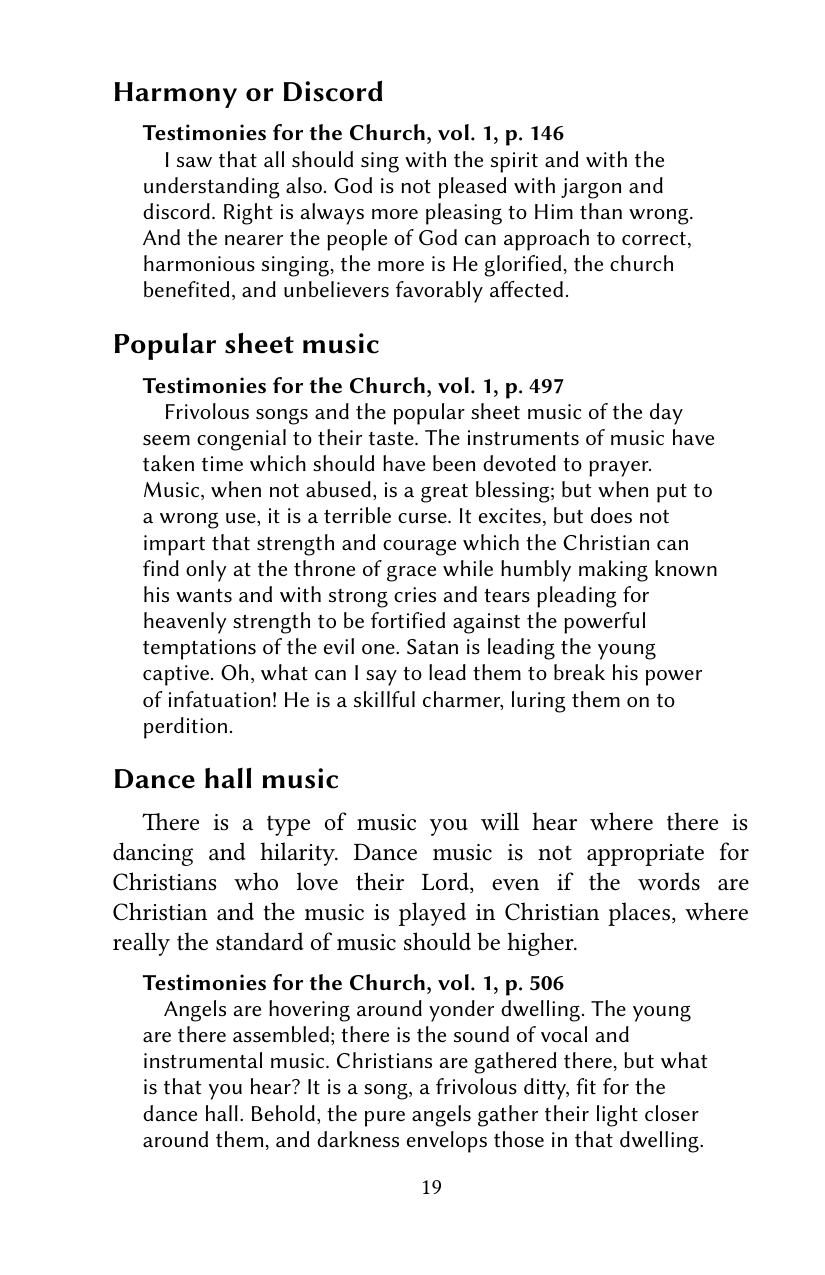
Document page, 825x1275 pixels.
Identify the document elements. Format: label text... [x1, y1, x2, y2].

text Testimonies for the Church, vol. 1, p. 506 [142, 970, 750, 996]
text Testimonies for the Church, vol. 1, p. 146 [142, 120, 750, 146]
text Angels are hovering around yonder dwelling. The young are there assembled; there is the sound of vocal and instrumental music. Christians are gathered there, but what is that you hear? It is a song, a frivolous ditty, fit for the dance hall. Behold, the pure angels gather their light closer around them, and darkness envelops those in that dwelling. [142, 996, 720, 1153]
subtitle Popular sheet music [112, 327, 750, 361]
text There is a type of music you will hear where there is dancing and hilarity. Dance music is not appropriate for Christians who love their Lord, even if the words are Christian and the music is played in Christian places, where really the standard of music should be higher. [112, 808, 750, 956]
text Testimonies for the Church, vol. 1, p. 497 [142, 373, 750, 399]
subtitle Dance hall music [112, 763, 750, 796]
text Frivolous songs and the popular sheet music of the day seem congenial to their taste. The instruments of music have taken time which should have been devoted to prayer. Music, when not abused, is a great blessing; but when put to a wrong use, it is a terrible curse. It excites, but does not impart that strength and courage which the Christian can find only at the throne of grace while humbly making known his wants and with strong cries and tears pleading for heavenly strength to be fortified against the powerful temptations of the evil one. Satan is leading the young captive. Oh, what can I say to lead them to break his power of infatuation! He is a skillful charmer, luring them on to perdition. [142, 399, 720, 739]
subtitle Harmony or Discord [112, 75, 750, 108]
text I saw that all should sing with the spirit and with the understanding also. God is not pleased with jargon and discord. Right is always more pleasing to Him than wrong. And the nearer the people of God can approach to correct, harmonious singing, the more is He glorified, the church benefited, and unbelievers favorably affected. [142, 146, 720, 303]
